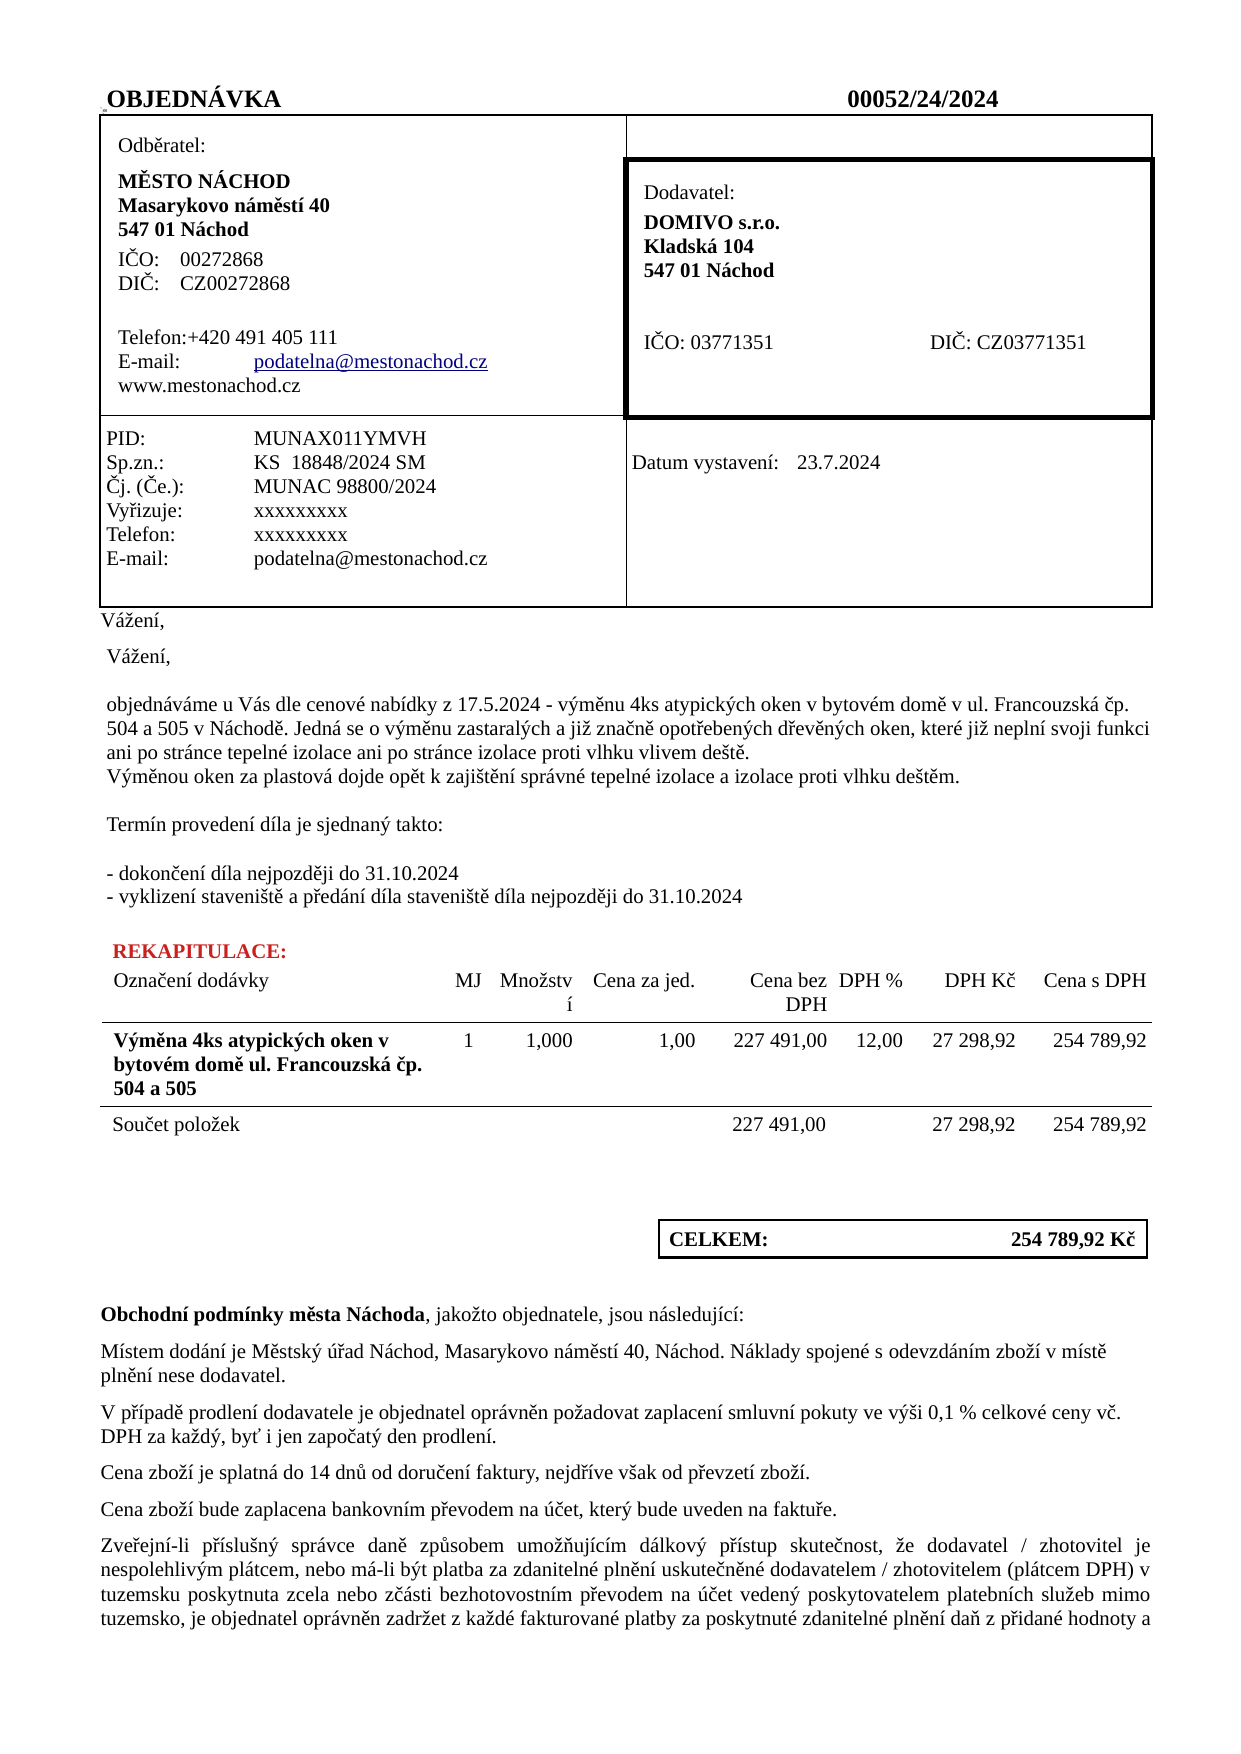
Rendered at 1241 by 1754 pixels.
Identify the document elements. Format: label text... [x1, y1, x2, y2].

table_cell 254 789,92 Kč [903, 1221, 1146, 1256]
table_header 254 789,92 [1021, 1107, 1152, 1142]
table_cell Dodavatel: DOMIVO s.r.o. Kladská 104 547 01 Náchod IČO: 03771351 DIČ: CZ03771351 [629, 162, 1150, 415]
table_cell PID: MUNAX011YMVH Sp.zn.: KS 18848/2024 SM Čj. (Če.): MUNAC 98800/2024 Vyřizuje: xxxxxxxxx Telefon: xxxxxxxxx E-mail: podatelna@mestonachod.cz [101, 416, 626, 606]
table_header Součet položek [100, 1107, 702, 1142]
table_header Cena za jed. [578, 963, 701, 1022]
text Cena zboží bude zaplacena bankovním převodem na účet, který bude uveden na faktuře. [100, 1497, 1152, 1521]
table_header Množství [492, 963, 578, 1022]
text REKAPITULACE: [112, 938, 1152, 963]
table_cell 1 [445, 1023, 492, 1106]
table_cell Výměna 4ks atypických oken v bytovém domě ul. Francouzská čp. 504 a 505 [102, 1023, 445, 1106]
text Místem dodání je Městský úřad Náchod, Masarykovo náměstí 40, Náchod. Náklady spojené s odevzdáním zboží v místě plnění nese dodavatel. [100, 1339, 1152, 1387]
table_header DPH % [833, 963, 908, 1022]
table_header Odběratel: MĚSTO NÁCHOD Masarykovo náměstí 40 547 01 Náchod IČO: 00272868 DIČ: CZ00272868 Telefon:+420 491 405 111 E-mail: podatelna@mestonachod.cz www.mestonachod.cz [101, 116, 626, 415]
table_header MJ [445, 963, 492, 1022]
text Cena zboží je splatná do 14 dnů od doručení faktury, nejdříve však od převzetí zboží. [100, 1460, 1152, 1484]
table_header [659, 1183, 1147, 1219]
table_header [625, 1178, 1152, 1272]
table_cell 1,00 [578, 1023, 701, 1106]
table_header Cena s DPH [1021, 963, 1152, 1022]
table_cell 1,000 [492, 1023, 578, 1106]
table_cell CELKEM: [660, 1221, 903, 1256]
text OBJEDNÁVKA 00052/24/2024 [100, 84, 1152, 113]
table_header DPH Kč [908, 963, 1021, 1022]
table_cell Datum vystavení: 23.7.2024 [627, 420, 1151, 606]
table_header [831, 1107, 896, 1142]
table_cell 227 491,00 [701, 1023, 833, 1106]
table_cell 12,00 [833, 1023, 908, 1106]
table_header 27 298,92 [896, 1107, 1021, 1142]
text Vážení, [100, 608, 1152, 632]
text V případě prodlení dodavatele je objednatel oprávněn požadovat zaplacení smluvní pokuty ve výši 0,1 % celkové ceny vč. DPH za každý, byť i jen započatý den prodlení. [100, 1399, 1152, 1448]
table_header 227 491,00 [702, 1107, 831, 1142]
table_header [102, 1178, 625, 1272]
table_cell 27 298,92 [908, 1023, 1021, 1106]
table_cell 254 789,92 [1021, 1023, 1152, 1106]
table_header [627, 116, 1151, 157]
table_header Označení dodávky [102, 963, 445, 1022]
table_header Cena bez DPH [701, 963, 833, 1022]
text Zveřejní-li příslušný správce daně způsobem umožňujícím dálkový přístup skutečnost, že dodavatel / zhotovitel je nespolehlivým plátcem, nebo má-li být platba za zdanitelné plnění uskutečněné dodavatelem / zhotovitelem (plátcem DPH) v tuzemsku poskytnuta zcela nebo zčásti bezhotovostním převodem na účet vedený poskytovatelem platebních služeb mimo tuzemsko, je objednatel oprávněn zadržet z každé fakturované platby za poskytnuté zdanitelné plnění daň z přidané hodnoty a [100, 1533, 1152, 1629]
text Obchodní podmínky města Náchoda, jakožto objednatele, jsou následující: [100, 1302, 1152, 1326]
text Vážení, objednáváme u Vás dle cenové nabídky z 17.5.2024 - výměnu 4ks atypických oken v bytovém domě v ul. Francouzská čp. 504 a 505 v Náchodě. Jedná se o výměnu zastaralých a již značně opotřebených dřevěných oken, které již neplní svoji funkci ani po stránce tepelné izolace ani po stránce izolace proti vlhku vlivem deště. Výměnou oken za plastová dojde opět k zajištění správné tepelné izolace a izolace proti vlhku deštěm. Termín provedení díla je sjednaný takto: - dokončení díla nejpozději do 31.10.2024 - vyklizení staveniště a předání díla staveniště díla nejpozději do 31.10.2024 [106, 644, 1152, 908]
